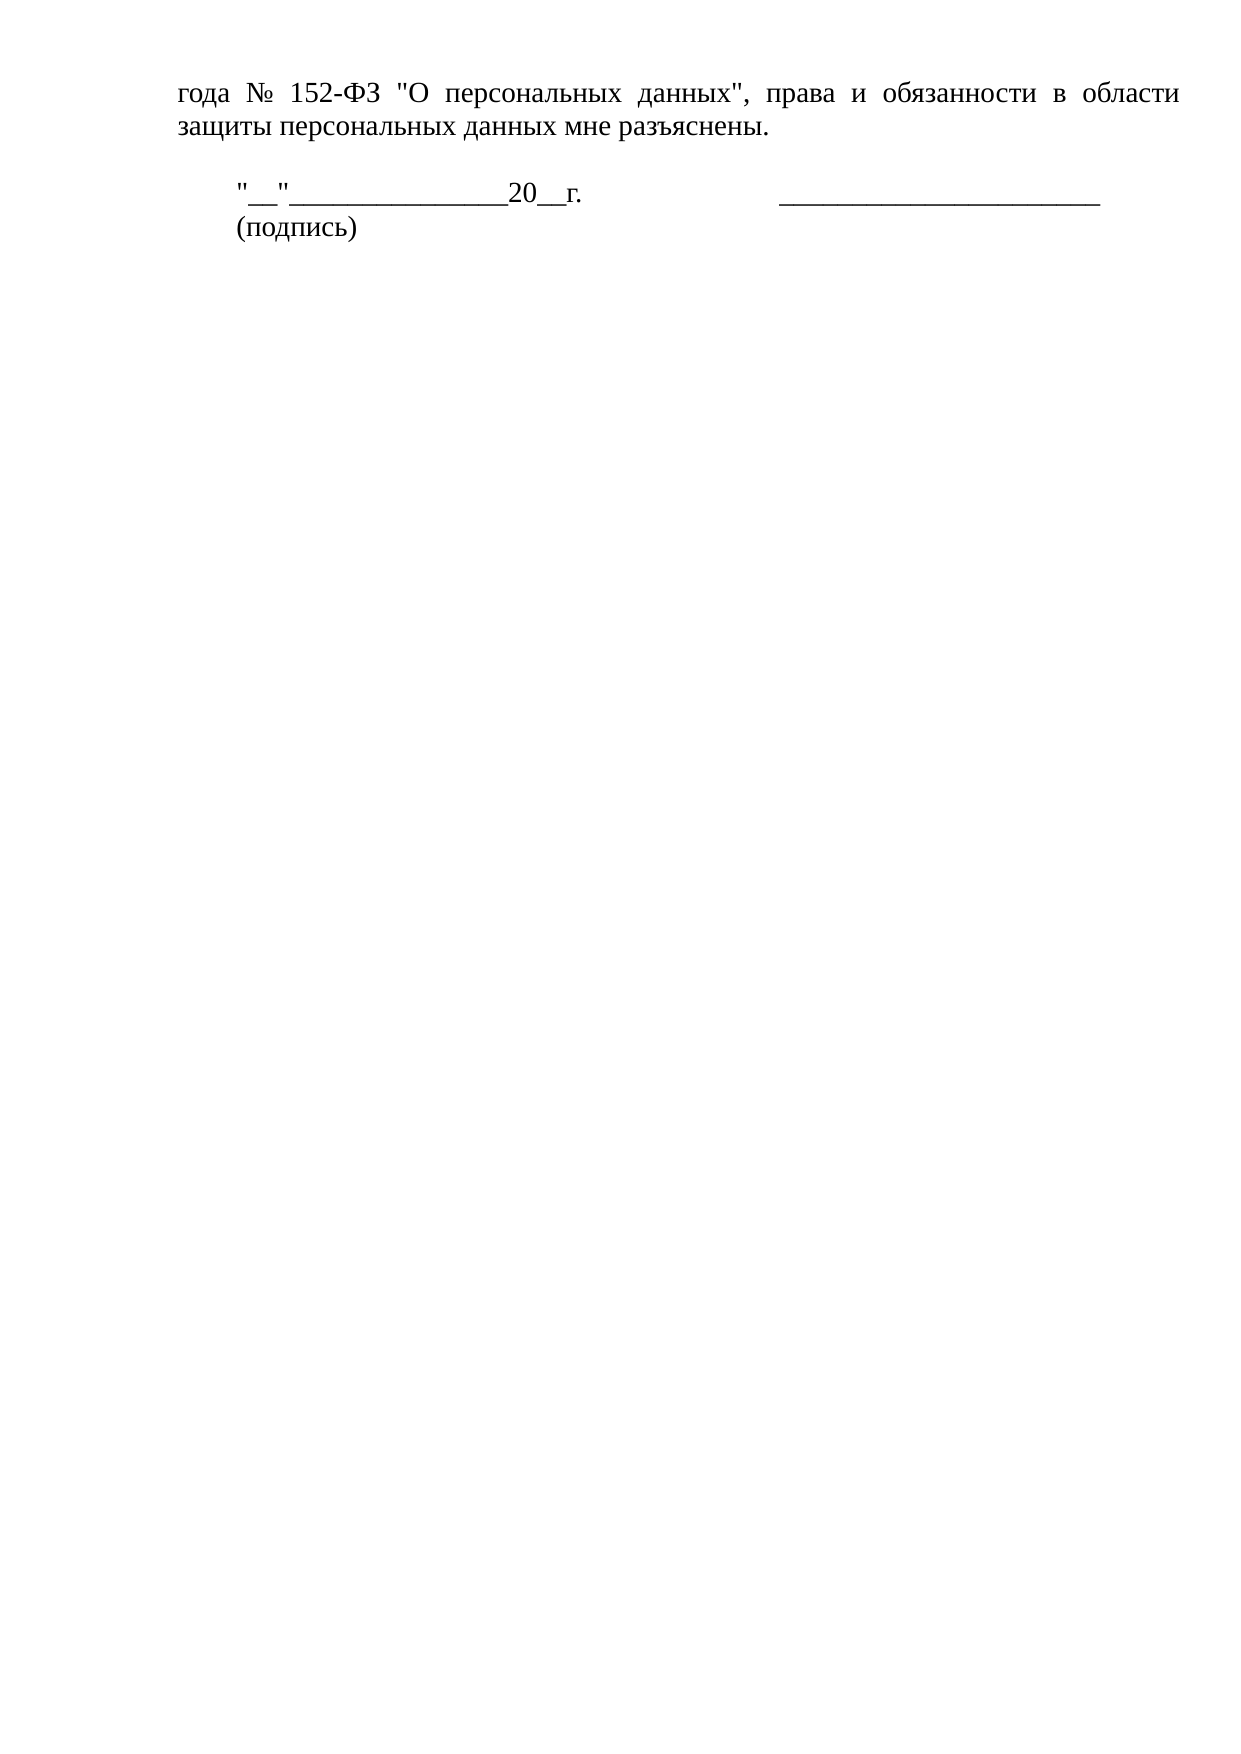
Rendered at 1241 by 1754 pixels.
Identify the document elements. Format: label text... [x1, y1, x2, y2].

text (подпись) [177, 209, 1181, 243]
text года № 152-ФЗ "О персональных данных", права и обязанности в области защиты персональных данных мне разъяснены. [177, 75, 1181, 142]
text "__"_______________20__г. ______________________ [177, 176, 1181, 209]
